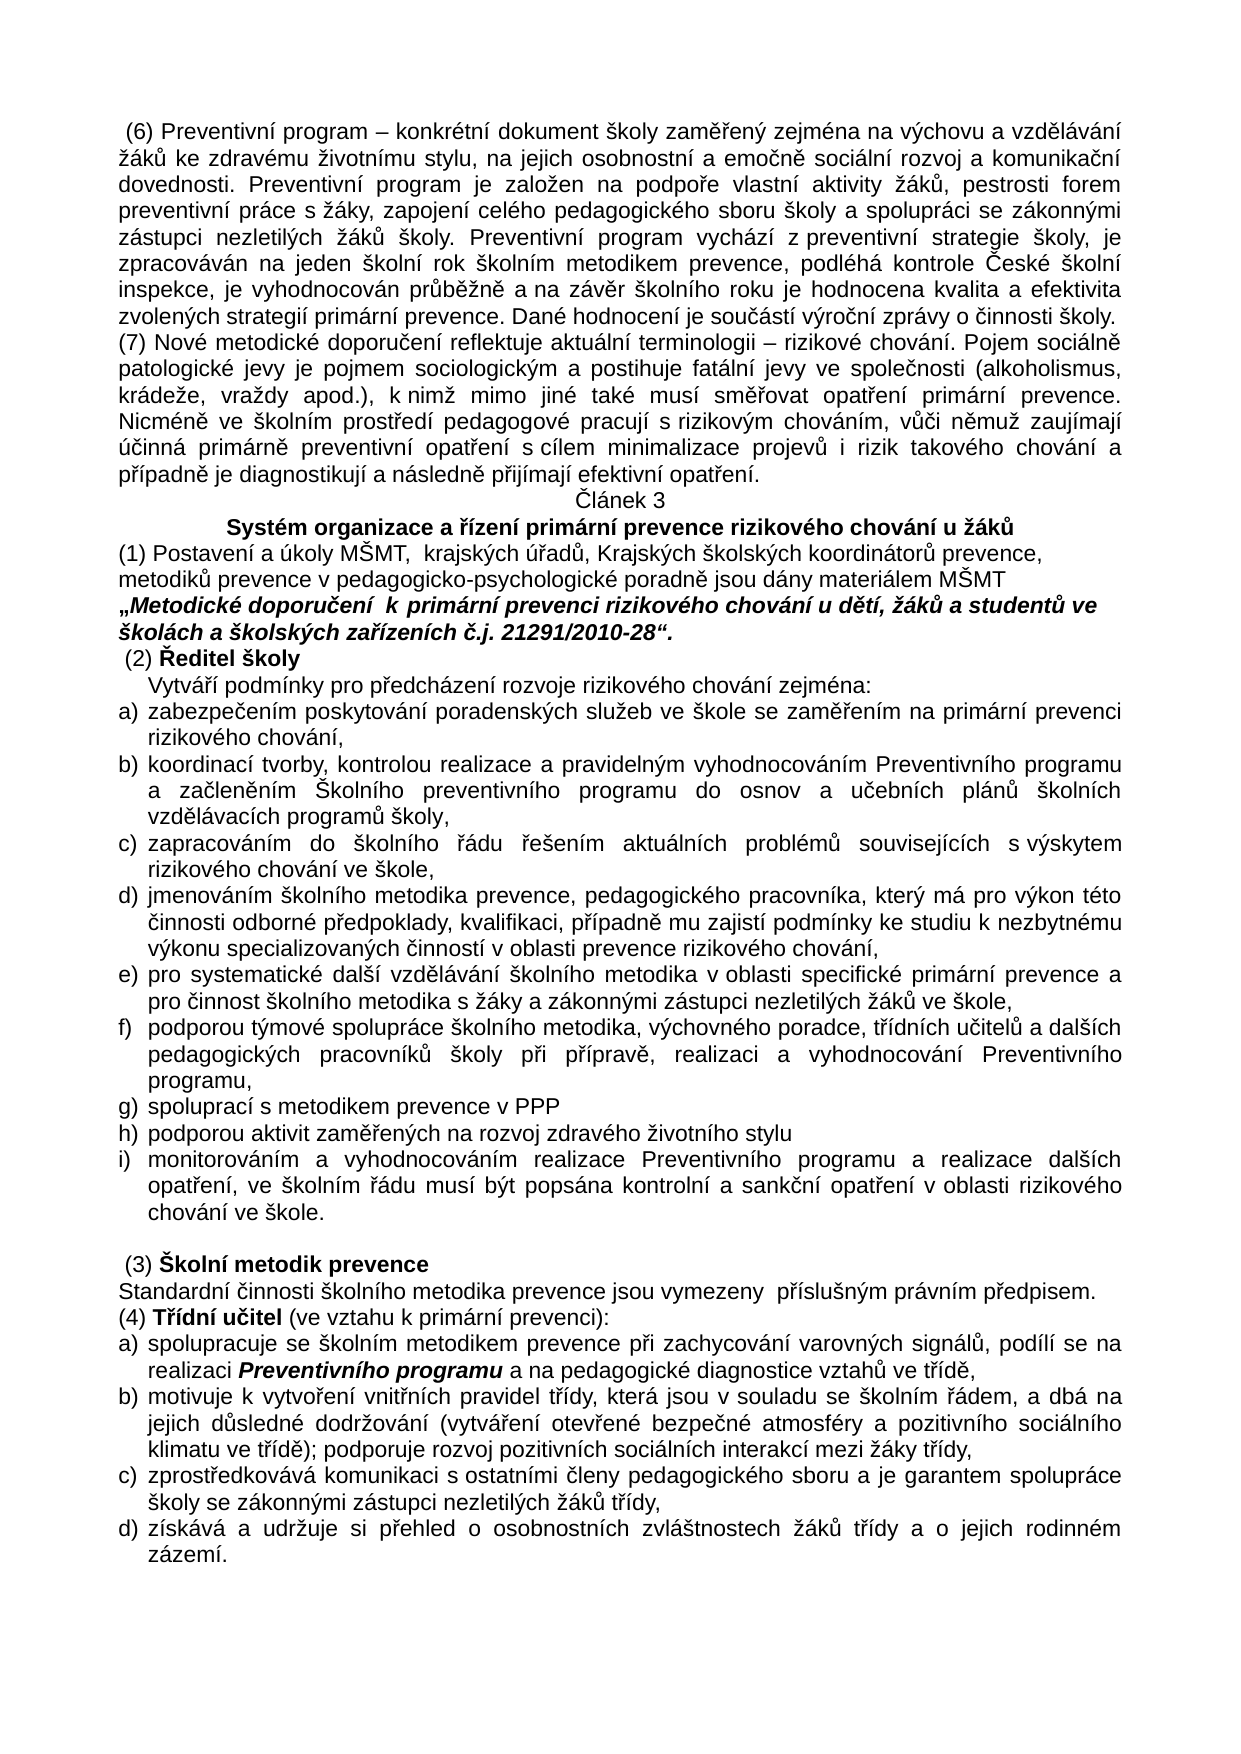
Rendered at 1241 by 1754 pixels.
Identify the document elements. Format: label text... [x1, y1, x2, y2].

list spoluprací s metodikem prevence v PPP [118, 1093, 1122, 1119]
list zapracováním do školního řádu řešením aktuálních problémů souvisejících s výskytem rizikového chování ve škole, [118, 830, 1122, 882]
list spolupracuje se školním metodikem prevence při zachycování varovných signálů, podílí se na realizaci Preventivního programu a na pedagogické diagnostice vztahů ve třídě, [118, 1330, 1122, 1383]
list monitorováním a vyhodnocováním realizace Preventivního programu a realizace dalších opatření, ve školním řádu musí být popsána kontrolní a sankční opatření v oblasti rizikového chování ve škole. [118, 1146, 1122, 1225]
list zprostředkovává komunikaci s ostatními členy pedagogického sboru a je garantem spolupráce školy se zákonnými zástupci nezletilých žáků třídy, [118, 1462, 1122, 1515]
list získává a udržuje si přehled o osobnostních zvláštnostech žáků třídy a o jejich rodinném zázemí. [118, 1515, 1122, 1568]
list jmenováním školního metodika prevence, pedagogického pracovníka, který má pro výkon této činnosti odborné předpoklady, kvalifikaci, případně mu zajistí podmínky ke studiu k nezbytnému výkonu specializovaných činností v oblasti prevence rizikového chování, [118, 882, 1122, 961]
text (4) Třídní učitel (ve vztahu k primární prevenci): [118, 1304, 1122, 1330]
list zabezpečením poskytování poradenských služeb ve škole se zaměřením na primární prevenci rizikového chování, [118, 698, 1122, 751]
text Vytváří podmínky pro předcházení rozvoje rizikového chování zejména: [118, 672, 1122, 698]
text Systém organizace a řízení primární prevence rizikového chování u žáků [118, 513, 1122, 540]
list pro systematické další vzdělávání školního metodika v oblasti specifické primární prevence a pro činnost školního metodika s žáky a zákonnými zástupci nezletilých žáků ve škole, [118, 961, 1122, 1014]
text Standardní činnosti školního metodika prevence jsou vymezeny příslušným právním předpisem. [118, 1278, 1122, 1304]
text (3) Školní metodik prevence [118, 1251, 1122, 1278]
text Článek 3 [118, 487, 1122, 513]
text (1) Postavení a úkoly MŠMT, krajských úřadů, Krajských školských koordinátorů prevence, metodiků prevence v pedagogicko-psychologické poradně jsou dány materiálem MŠMT „Metodické doporučení k primární prevenci rizikového chování u dětí, žáků a studentů ve školách a školských zařízeních č.j. 21291/2010-28“. [118, 540, 1122, 645]
list podporou týmové spolupráce školního metodika, výchovného poradce, třídních učitelů a dalších pedagogických pracovníků školy při přípravě, realizaci a vyhodnocování Preventivního programu, [118, 1014, 1122, 1093]
list podporou aktivit zaměřených na rozvoj zdravého životního stylu [118, 1119, 1122, 1146]
list koordinací tvorby, kontrolou realizace a pravidelným vyhodnocováním Preventivního programu a začleněním Školního preventivního programu do osnov a učebních plánů školních vzdělávacích programů školy, [118, 751, 1122, 830]
text (7) Nové metodické doporučení reflektuje aktuální terminologii – rizikové chování. Pojem sociálně patologické jevy je pojmem sociologickým a postihuje fatální jevy ve společnosti (alkoholismus, krádeže, vraždy apod.), k nimž mimo jiné také musí směřovat opatření primární prevence. Nicméně ve školním prostředí pedagogové pracují s rizikovým chováním, vůči němuž zaujímají účinná primárně preventivní opatření s cílem minimalizace projevů i rizik takového chování a případně je diagnostikují a následně přijímají efektivní opatření. [118, 329, 1122, 487]
text (2) Ředitel školy [118, 645, 1122, 672]
list motivuje k vytvoření vnitřních pravidel třídy, která jsou v souladu se školním řádem, a dbá na jejich důsledné dodržování (vytváření otevřené bezpečné atmosféry a pozitivního sociálního klimatu ve třídě); podporuje rozvoj pozitivních sociálních interakcí mezi žáky třídy, [118, 1383, 1122, 1462]
text (6) Preventivní program – konkrétní dokument školy zaměřený zejména na výchovu a vzdělávání žáků ke zdravému životnímu stylu, na jejich osobnostní a emočně sociální rozvoj a komunikační dovednosti. Preventivní program je založen na podpoře vlastní aktivity žáků, pestrosti forem preventivní práce s žáky, zapojení celého pedagogického sboru školy a spolupráci se zákonnými zástupci nezletilých žáků školy. Preventivní program vychází z preventivní strategie školy, je zpracováván na jeden školní rok školním metodikem prevence, podléhá kontrole České školní inspekce, je vyhodnocován průběžně a na závěr školního roku je hodnocena kvalita a efektivita zvolených strategií primární prevence. Dané hodnocení je součástí výroční zprávy o činnosti školy. [118, 118, 1122, 329]
